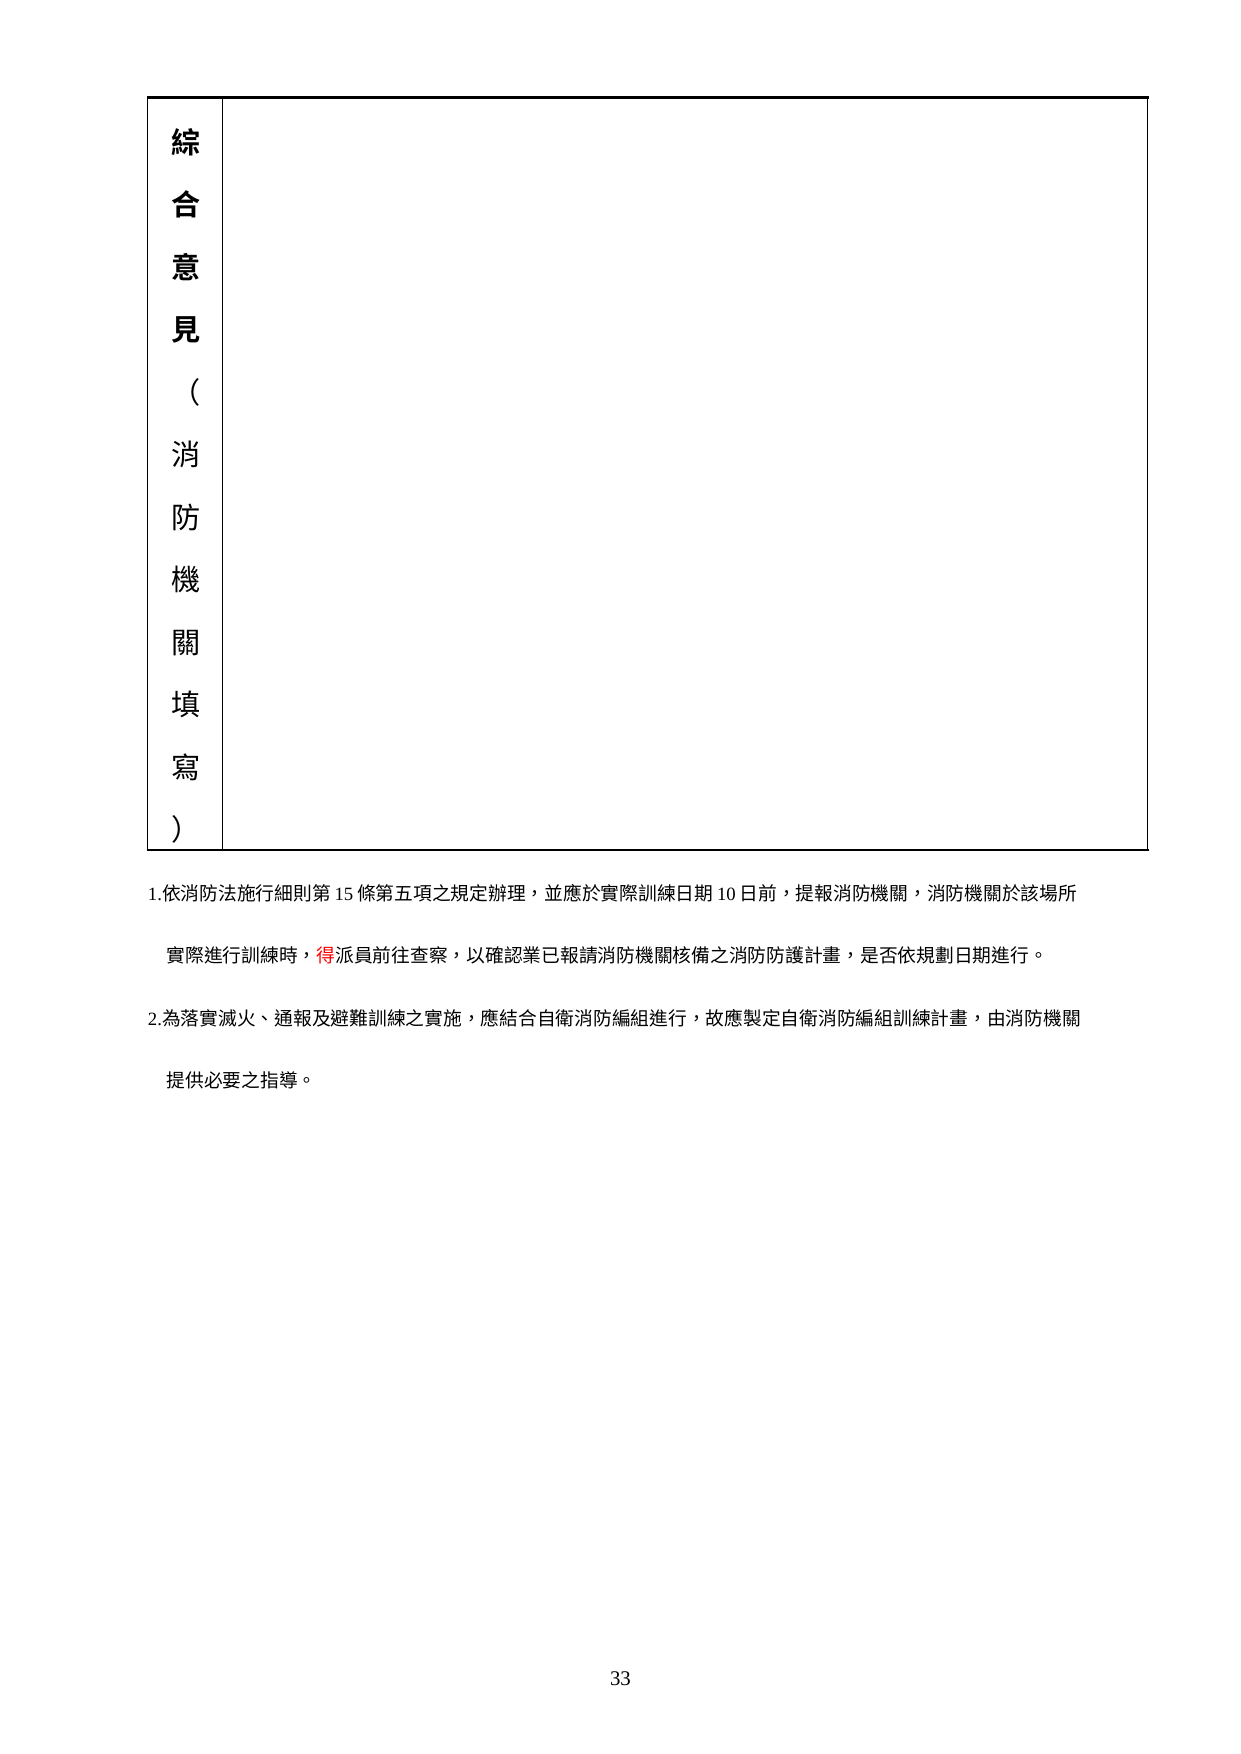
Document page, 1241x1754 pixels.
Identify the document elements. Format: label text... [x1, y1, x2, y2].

text 1.依消防法施行細則第15條第五項之規定辦理，並應於實際訓練日期10日前，提報消防機關，消防機關於該場所實際進行訓練時，得派員前往查察，以確認業已報請消防機關核備之消防防護計畫，是否依規劃日期進行。 [148, 851, 1092, 975]
table_header [223, 99, 1147, 849]
text 2.為落實滅火、通報及避難訓練之實施，應結合自衛消防編組進行，故應製定自衛消防編組訓練計畫，由消防機關提供必要之指導。 [148, 975, 1092, 1100]
table_header 綜合意見（消防機關填寫） [148, 99, 222, 849]
